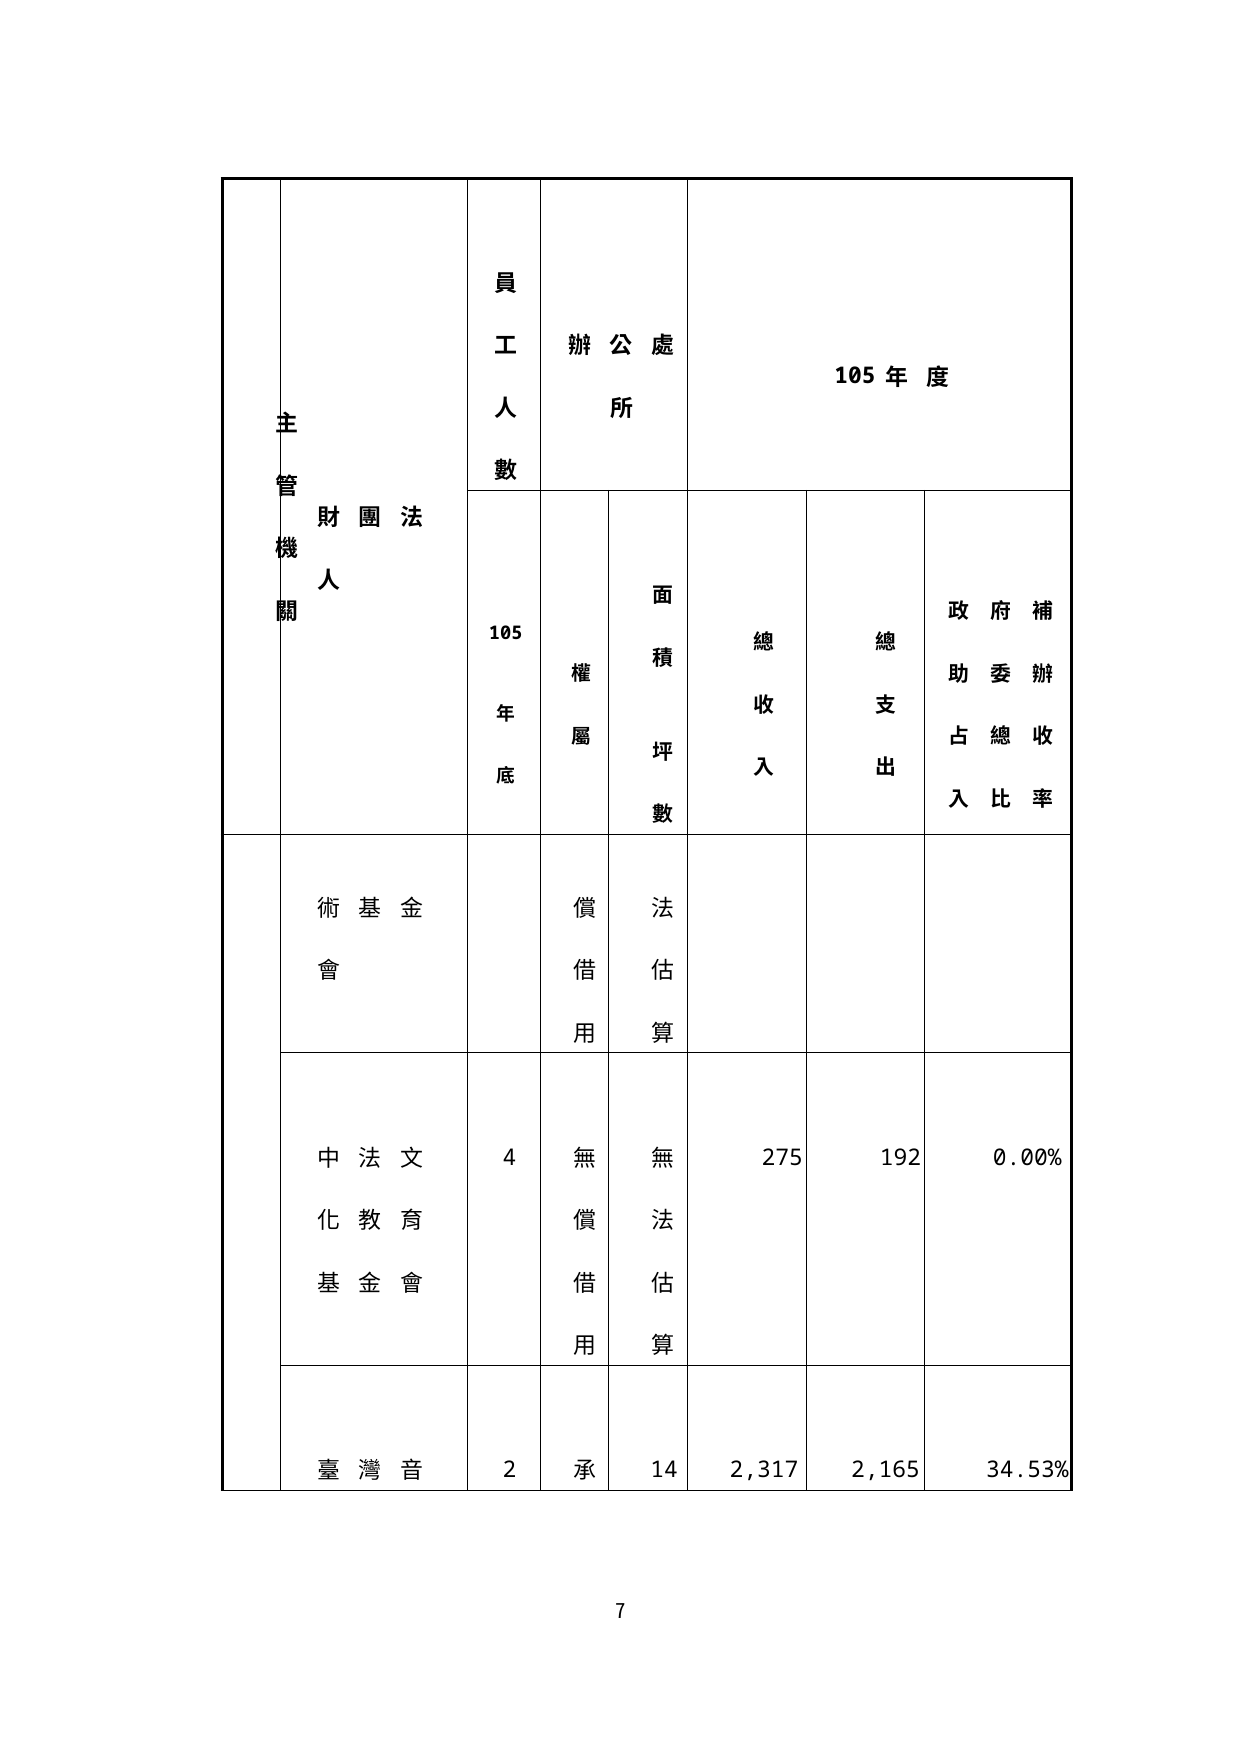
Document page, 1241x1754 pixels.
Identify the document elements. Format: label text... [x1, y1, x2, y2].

table_cell 105 年底 [468, 491, 540, 833]
table_cell 臺灣音 [281, 1366, 467, 1490]
table_cell 275 [688, 1053, 806, 1365]
table_cell [807, 835, 924, 1052]
table_cell 2,317 [688, 1366, 806, 1490]
table_cell 2 [468, 1366, 540, 1490]
table_cell [925, 835, 1070, 1052]
table_cell 192 [807, 1053, 924, 1365]
table_cell 14 [609, 1366, 687, 1490]
table_header 105年度 [688, 180, 1070, 490]
table_cell 面積 坪數 [609, 491, 687, 833]
table_cell 承 [541, 1366, 608, 1490]
table_cell 無償借用 [541, 1053, 608, 1365]
table_header 辦公處所 [541, 180, 687, 490]
table_cell [468, 835, 540, 1052]
table_header 主管機關 [224, 180, 280, 833]
table_cell 法 估算 [609, 835, 687, 1052]
table_cell 權屬 [541, 491, 608, 833]
table_cell [688, 835, 806, 1052]
table_cell 0.00% [925, 1053, 1070, 1365]
table_cell 4 [468, 1053, 540, 1365]
table_header 財團法人 [281, 180, 467, 833]
table_cell 中法文化教育基金會 [281, 1053, 467, 1365]
table_cell 文化 部 [224, 835, 280, 1490]
table_cell 總支出 [807, 491, 924, 833]
table_header 員工人數 [468, 180, 540, 490]
table_cell 34.53% [925, 1366, 1070, 1490]
table_cell 政府補助委辦占總收入比率 [925, 491, 1070, 833]
table_cell 償 借用 [541, 835, 608, 1052]
table_cell 2,165 [807, 1366, 924, 1490]
table_cell 總收入 [688, 491, 806, 833]
table_cell 術基金會 [281, 835, 467, 1052]
table_cell 無法 估算 [609, 1053, 687, 1365]
